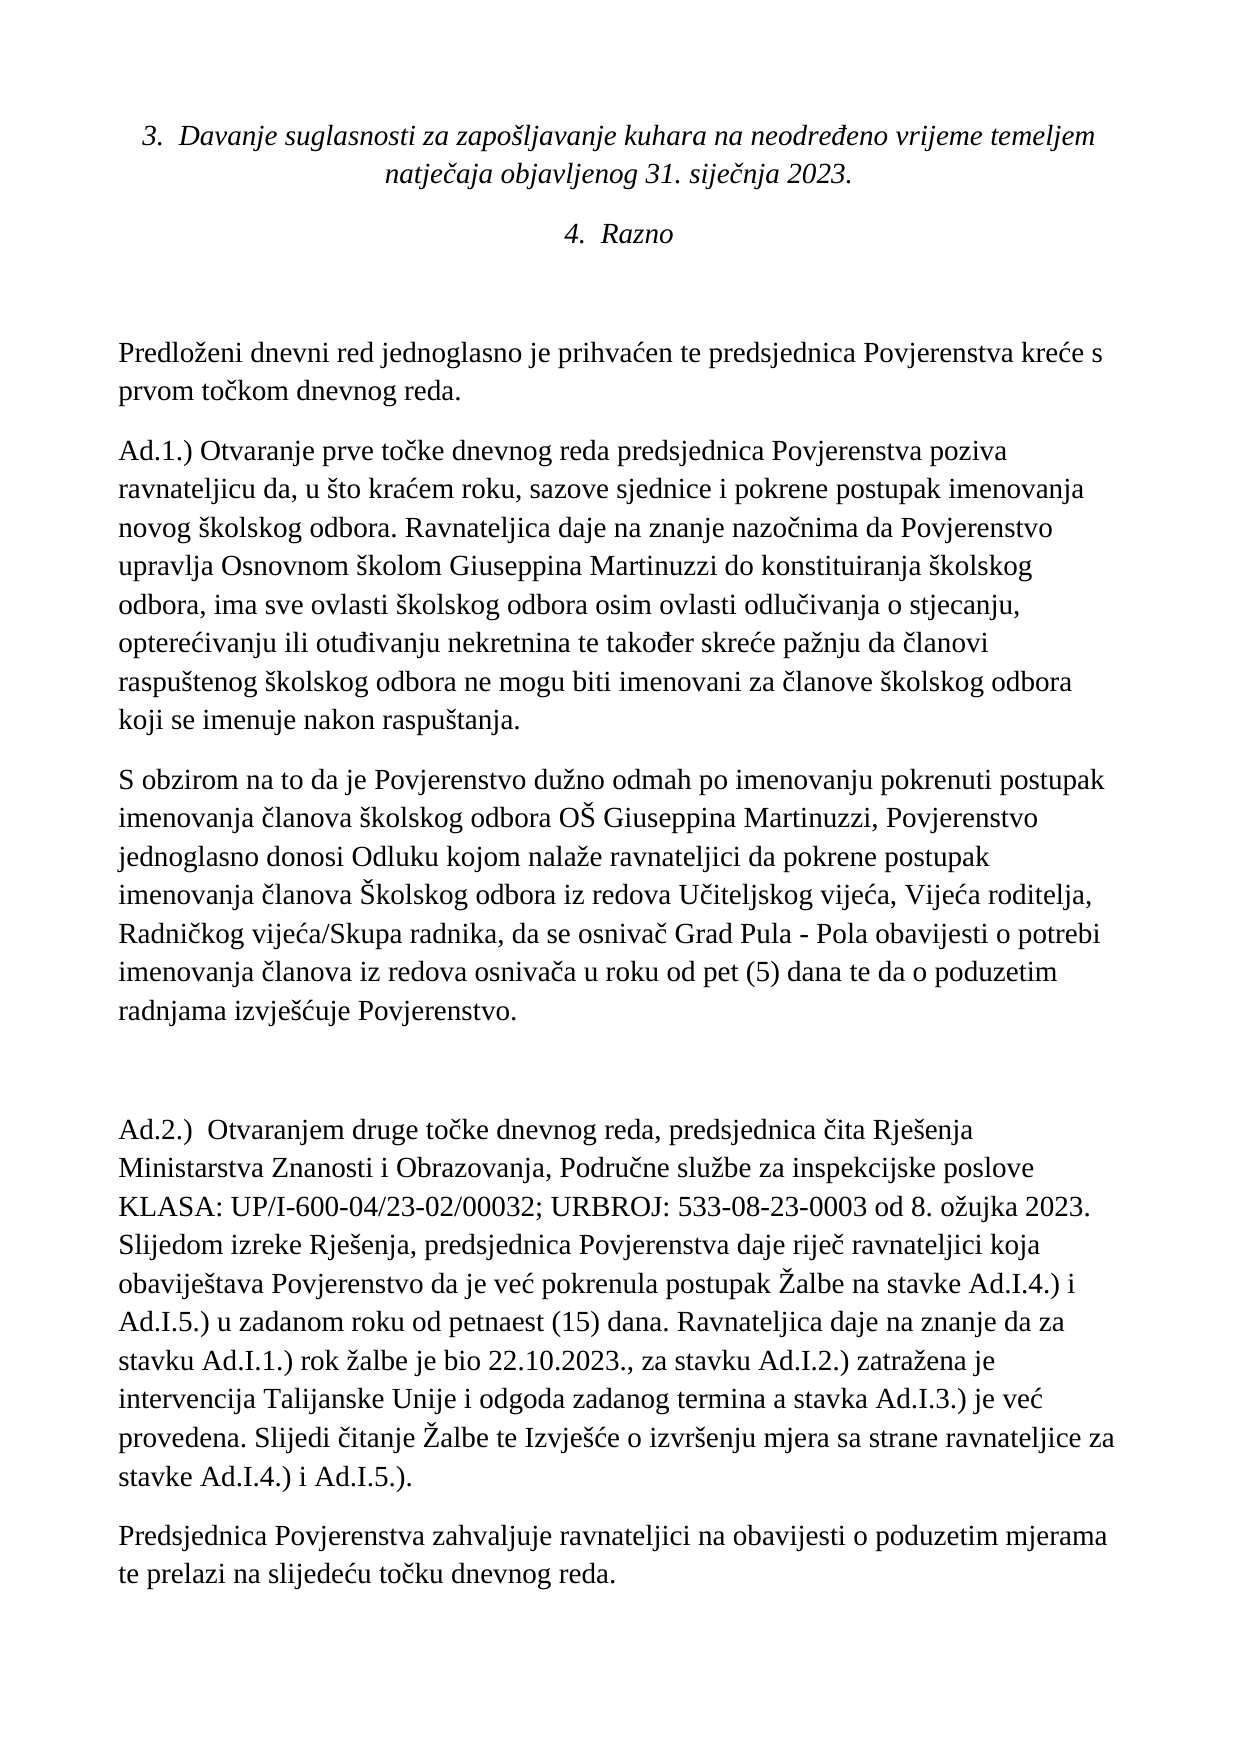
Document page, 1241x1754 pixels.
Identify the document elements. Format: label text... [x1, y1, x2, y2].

text Predsjednica Povjerenstva zahvaljuje ravnateljici na obavijesti o poduzetim mjerama te prelazi na slijedeću točku dnevnog reda. [118, 1518, 1122, 1590]
text 3. Davanje suglasnosti za zapošljavanje kuhara na neodređeno vrijeme temeljem natječaja objavljenog 31. siječnja 2023. [118, 118, 1122, 190]
text Ad.2.) Otvaranjem druge točke dnevnog reda, predsjednica čita Rješenja Ministarstva Znanosti i Obrazovanja, Područne službe za inspekcijske poslove KLASA: UP/I-600-04/23-02/00032; URBROJ: 533-08-23-0003 od 8. ožujka 2023. Slijedom izreke Rješenja, predsjednica Povjerenstva daje riječ ravnateljici koja obaviještava Povjerenstvo da je već pokrenula postupak Žalbe na stavke Ad.I.4.) i Ad.I.5.) u zadanom roku od petnaest (15) dana. Ravnateljica daje na znanje da za stavku Ad.I.1.) rok žalbe je bio 22.10.2023., za stavku Ad.I.2.) zatražena je intervencija Talijanske Unije i odgoda zadanog termina a stavka Ad.I.3.) je već provedena. Slijedi čitanje Žalbe te Izvješće o izvršenju mjera sa strane ravnateljice za stavke Ad.I.4.) i Ad.I.5.). [118, 1112, 1122, 1492]
text 4. Razno [118, 216, 1122, 249]
text S obzirom na to da je Povjerenstvo dužno odmah po imenovanju pokrenuti postupak imenovanja članova školskog odbora OŠ Giuseppina Martinuzzi, Povjerenstvo jednoglasno donosi Odluku kojom nalaže ravnateljici da pokrene postupak imenovanja članova Školskog odbora iz redova Učiteljskog vijeća, Vijeća roditelja, Radničkog vijeća/Skupa radnika, da se osnivač Grad Pula - Pola obavijesti o potrebi imenovanja članova iz redova osnivača u roku od pet (5) dana te da o poduzetim radnjama izvješćuje Povjerenstvo. [118, 762, 1122, 1027]
text Predloženi dnevni red jednoglasno je prihvaćen te predsjednica Povjerenstva kreće s prvom točkom dnevnog reda. [118, 335, 1122, 407]
text Ad.1.) Otvaranje prve točke dnevnog reda predsjednica Povjerenstva poziva ravnateljicu da, u što kraćem roku, sazove sjednice i pokrene postupak imenovanja novog školskog odbora. Ravnateljica daje na znanje nazočnima da Povjerenstvo upravlja Osnovnom školom Giuseppina Martinuzzi do konstituiranja školskog odbora, ima sve ovlasti školskog odbora osim ovlasti odlučivanja o stjecanju, opterećivanju ili otuđivanju nekretnina te također skreće pažnju da članovi raspuštenog školskog odbora ne mogu biti imenovani za članove školskog odbora koji se imenuje nakon raspuštanja. [118, 433, 1122, 736]
